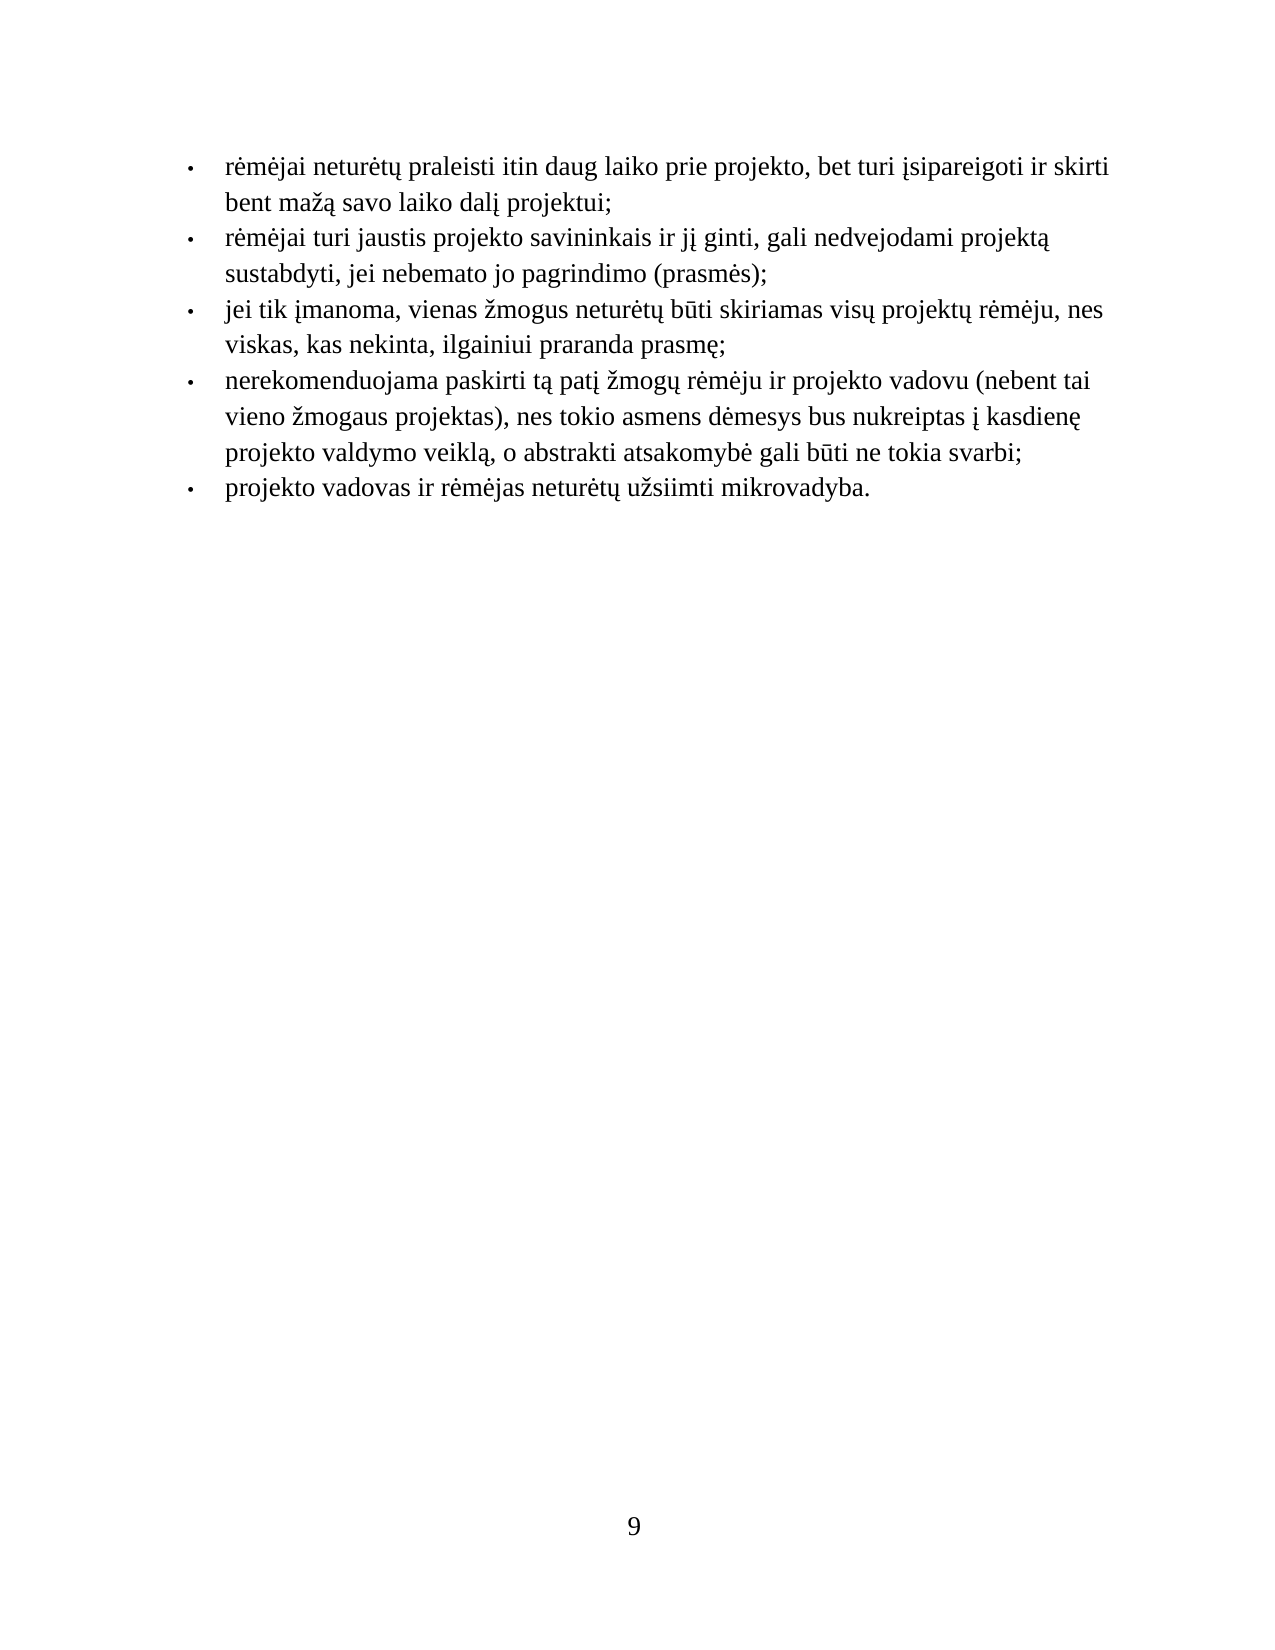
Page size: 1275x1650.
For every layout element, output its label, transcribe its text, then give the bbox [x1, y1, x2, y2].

list projekto vadovas ir rėmėjas neturėtų užsiimti mikrovadyba. [187, 472, 1125, 503]
list jei tik įmanoma, vienas žmogus neturėtų būti skiriamas visų projektų rėmėju, nes viskas, kas nekinta, ilgainiui praranda prasmę; [187, 293, 1125, 360]
list rėmėjai neturėtų praleisti itin daug laiko prie projekto, bet turi įsipareigoti ir skirti bent mažą savo laiko dalį projektui; [187, 150, 1125, 217]
list nerekomenduojama paskirti tą patį žmogų rėmėju ir projekto vadovu (nebent tai vieno žmogaus projektas), nes tokio asmens dėmesys bus nukreiptas į kasdienę projekto valdymo veiklą, o abstrakti atsakomybė gali būti ne tokia svarbi; [187, 364, 1125, 467]
list rėmėjai turi jaustis projekto savininkais ir jį ginti, gali nedvejodami projektą sustabdyti, jei nebemato jo pagrindimo (prasmės); [187, 221, 1125, 288]
